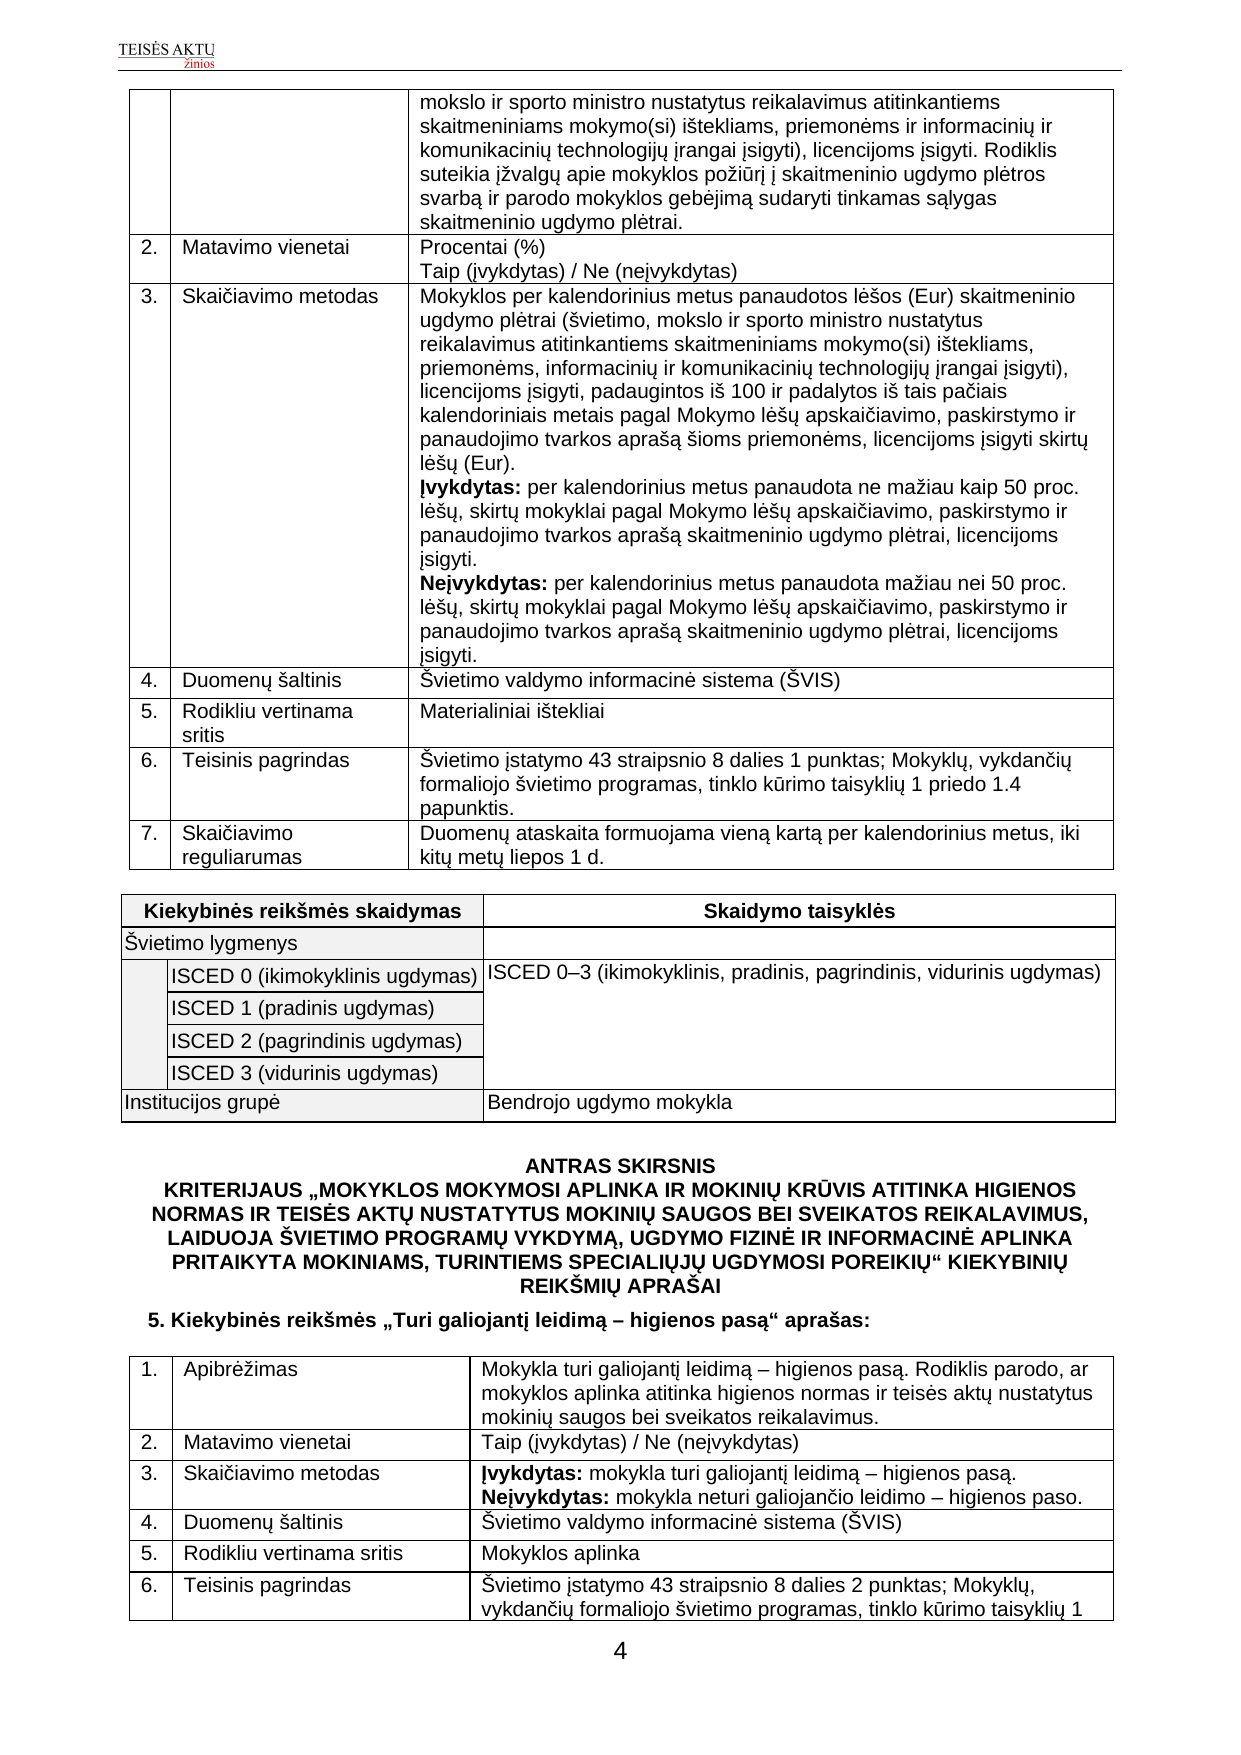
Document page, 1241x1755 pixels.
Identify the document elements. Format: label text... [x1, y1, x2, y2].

table_cell Duomenų šaltinis [173, 1510, 469, 1540]
table_cell ISCED 0–3 (ikimokyklinis, pradinis, pagrindinis, vidurinis ugdymas) [484, 960, 1115, 991]
table_cell ISCED 0 (ikimokyklinis ugdymas) [168, 960, 483, 991]
text ANTRAS SKIRSNIS KRITERIJAUS „MOKYKLOS MOKYMOSI APLINKA IR MOKINIŲ KRŪVIS ATITINKA HIGIENOS NORMAS IR TEISĖS AKTŲ NUSTATYTUS MOKINIŲ SAUGOS BEI SVEIKATOS REIKALAVIMUS, LAIDUOJA ŠVIETIMO PROGRAMŲ VYKDYMĄ, UGDYMO FIZINĖ IR INFORMACINĖ APLINKA PRITAIKYTA MOKINIAMS, TURINTIEMS SPECIALIŲJŲ UGDYMOSI POREIKIŲ“ KIEKYBINIŲ REIKŠMIŲ APRAŠAI [118, 1154, 1122, 1297]
table_cell Mokyklos aplinka [471, 1541, 1113, 1571]
table_header Apibrėžimas [173, 1357, 469, 1429]
table_header [171, 90, 408, 233]
table_header Mokykla turi galiojantį leidimą – higienos pasą. Rodiklis parodo, ar mokyklos aplinka atitinka higienos normas ir teisės aktų nustatytus mokinių saugos bei sveikatos reikalavimus. [471, 1357, 1113, 1429]
table_cell [122, 960, 167, 1089]
table_cell [484, 1024, 1115, 1056]
table_cell 5. [130, 699, 170, 747]
table_cell Teisinis pagrindas [171, 748, 408, 820]
table_header mokslo ir sporto ministro nustatytus reikalavimus atitinkantiems skaitmeniniams mokymo(si) ištekliams, priemonėms ir informacinių ir komunikacinių technologijų įrangai įsigyti), licencijoms įsigyti. Rodiklis suteikia įžvalgų apie mokyklos požiūrį į skaitmeninio ugdymo plėtros svarbą ir parodo mokyklos gebėjimą sudaryti tinkamas sąlygas skaitmeninio ugdymo plėtrai. [409, 90, 1113, 233]
table_cell ISCED 2 (pagrindinis ugdymas) [168, 1025, 483, 1056]
table_header [130, 90, 170, 233]
table_cell Duomenų šaltinis [171, 668, 408, 698]
table_cell 6. [130, 1573, 172, 1620]
table_cell [484, 928, 1115, 959]
table_cell Materialiniai ištekliai [409, 699, 1113, 747]
table_cell 3. [130, 284, 170, 667]
table_cell Skaičiavimo metodas [171, 284, 408, 667]
table_cell Taip (įvykdytas) / Ne (neįvykdytas) [471, 1430, 1113, 1460]
table_cell 2. [130, 235, 170, 282]
table_cell Rodikliu vertinama sritis [173, 1541, 469, 1571]
table_cell [484, 1056, 1115, 1089]
table_cell 4. [130, 668, 170, 698]
table_cell Įvykdytas: mokykla turi galiojantį leidimą – higienos pasą. Neįvykdytas: mokykla neturi galiojančio leidimo – higienos paso. [471, 1461, 1113, 1509]
table_cell Institucijos grupė [122, 1090, 483, 1121]
table_cell 3. [130, 1461, 172, 1509]
table_cell Duomenų ataskaita formuojama vieną kartą per kalendorinius metus, iki kitų metų liepos 1 d. [409, 821, 1113, 869]
table_cell Švietimo lygmenys [122, 928, 483, 959]
table_cell [484, 991, 1115, 1024]
table_cell Teisinis pagrindas [173, 1573, 469, 1620]
table_cell 2. [130, 1430, 172, 1460]
table_cell 6. [130, 748, 170, 820]
text 5. Kiekybinės reikšmės „Turi galiojantį leidimą – higienos pasą“ aprašas: [118, 1308, 1122, 1332]
table_cell Švietimo įstatymo 43 straipsnio 8 dalies 2 punktas; Mokyklų, vykdančių formaliojo švietimo programas, tinklo kūrimo taisyklių 1 [471, 1573, 1113, 1620]
table_header 1. [130, 1357, 172, 1429]
table_cell Matavimo vienetai [171, 235, 408, 282]
table_cell Procentai (%) Taip (įvykdytas) / Ne (neįvykdytas) [409, 235, 1113, 282]
table_cell Mokyklos per kalendorinius metus panaudotos lėšos (Eur) skaitmeninio ugdymo plėtrai (švietimo, mokslo ir sporto ministro nustatytus reikalavimus atitinkantiems skaitmeniniams mokymo(si) ištekliams, priemonėms, informacinių ir komunikacinių technologijų įrangai įsigyti), licencijoms įsigyti, padaugintos iš 100 ir padalytos iš tais pačiais kalendoriniais metais pagal Mokymo lėšų apskaičiavimo, paskirstymo ir panaudojimo tvarkos aprašą šioms priemonėms, licencijoms įsigyti skirtų lėšų (Eur). Įvykdytas: per kalendorinius metus panaudota ne mažiau kaip 50 proc. lėšų, skirtų mokyklai pagal Mokymo lėšų apskaičiavimo, paskirstymo ir panaudojimo tvarkos aprašą skaitmeninio ugdymo plėtrai, licencijoms įsigyti. Neįvykdytas: per kalendorinius metus panaudota mažiau nei 50 proc. lėšų, skirtų mokyklai pagal Mokymo lėšų apskaičiavimo, paskirstymo ir panaudojimo tvarkos aprašą skaitmeninio ugdymo plėtrai, licencijoms įsigyti. [409, 284, 1113, 667]
table_cell 4. [130, 1510, 172, 1540]
table_header Skaidymo taisyklės [484, 895, 1115, 926]
table_cell 7. [130, 821, 170, 869]
table_cell Švietimo įstatymo 43 straipsnio 8 dalies 1 punktas; Mokyklų, vykdančių formaliojo švietimo programas, tinklo kūrimo taisyklių 1 priedo 1.4 papunktis. [409, 748, 1113, 820]
table_cell Bendrojo ugdymo mokykla [484, 1090, 1115, 1121]
table_cell 5. [130, 1541, 172, 1571]
table_cell Švietimo valdymo informacinė sistema (ŠVIS) [471, 1510, 1113, 1540]
table_cell Švietimo valdymo informacinė sistema (ŠVIS) [409, 668, 1113, 698]
table_cell Skaičiavimo metodas [173, 1461, 469, 1509]
table_cell Rodikliu vertinama sritis [171, 699, 408, 747]
table_cell Matavimo vienetai [173, 1430, 469, 1460]
table_cell Skaičiavimo reguliarumas [171, 821, 408, 869]
table_cell ISCED 1 (pradinis ugdymas) [168, 993, 483, 1024]
table_cell ISCED 3 (vidurinis ugdymas) [168, 1058, 483, 1089]
table_header Kiekybinės reikšmės skaidymas [122, 895, 483, 926]
